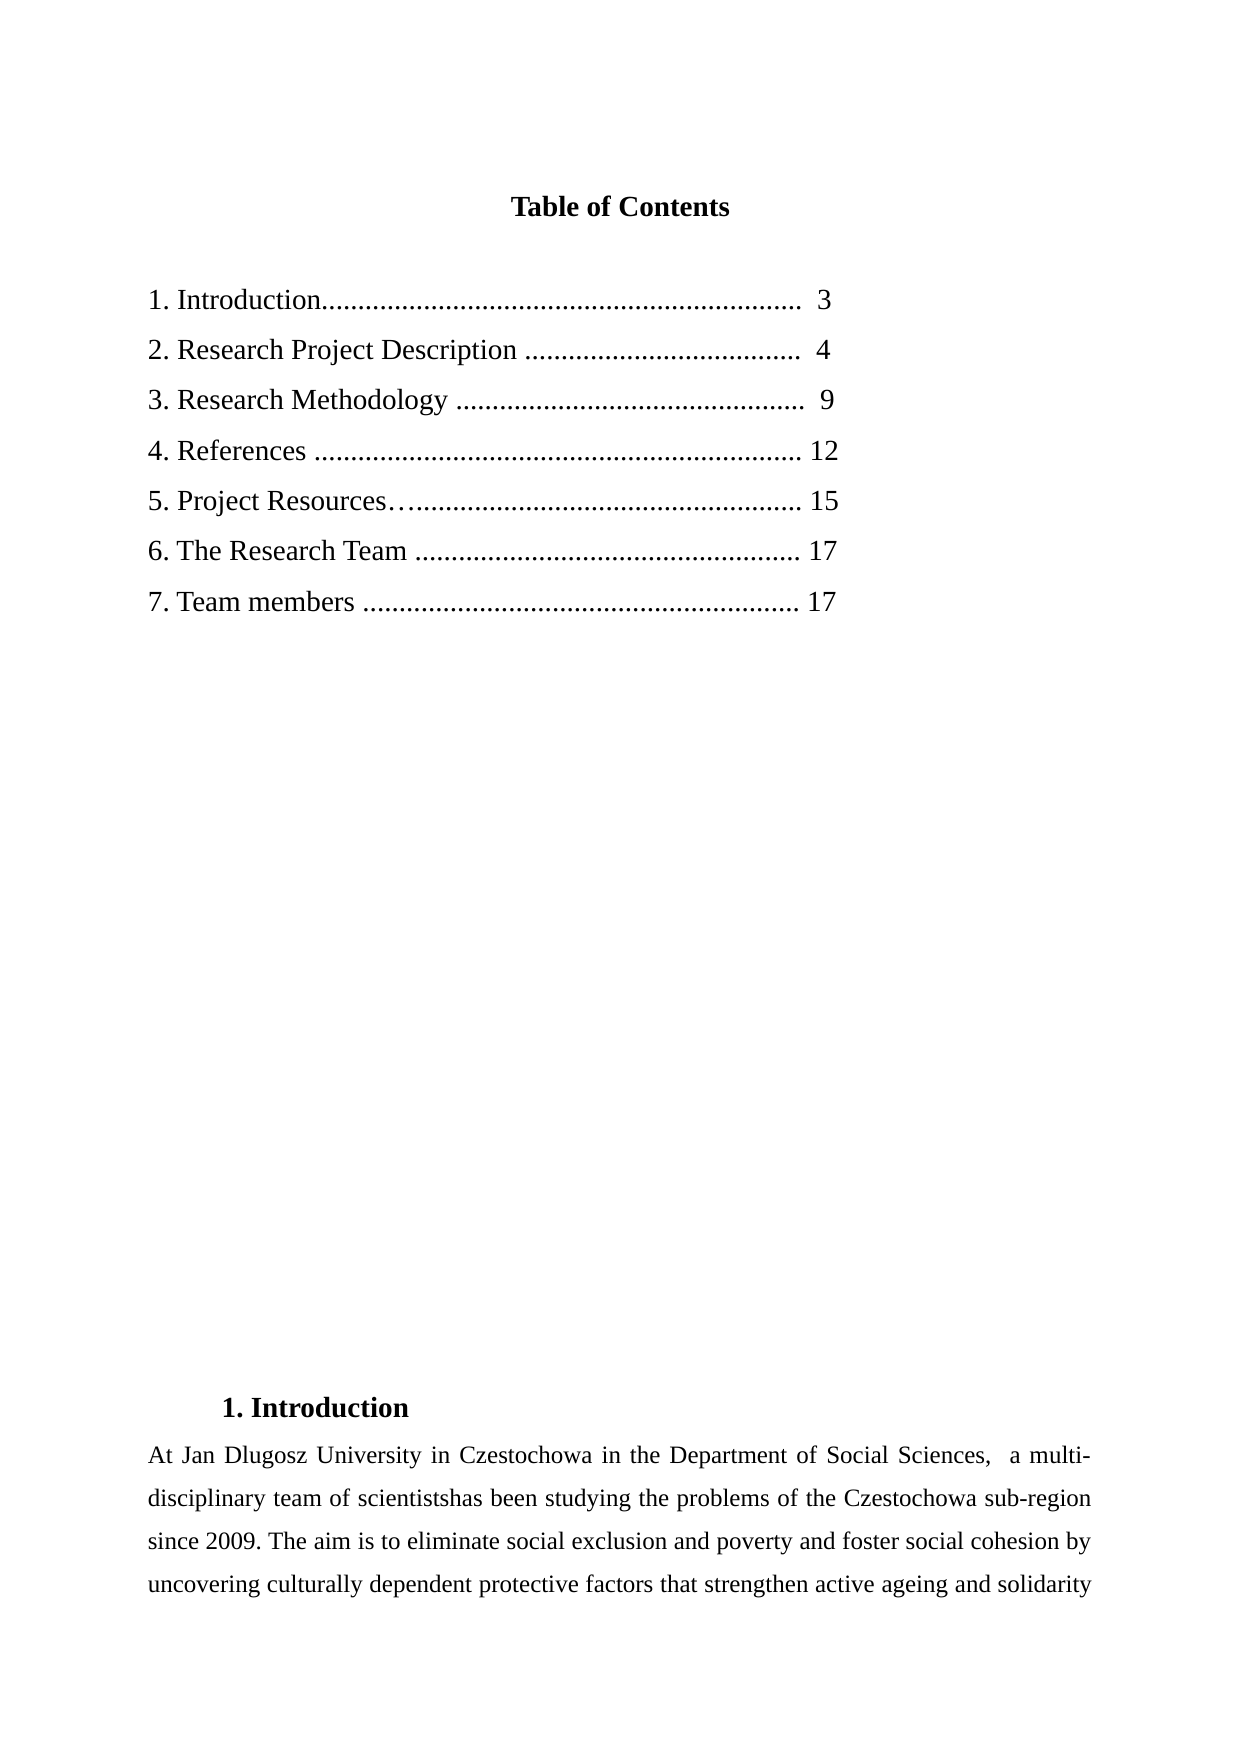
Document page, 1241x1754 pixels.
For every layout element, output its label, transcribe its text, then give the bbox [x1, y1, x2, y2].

text 5. Project Resources…..................................................... 15 [148, 483, 1093, 517]
text 2. Research Project Description ...................................... 4 [148, 332, 1093, 366]
text At Jan Dlugosz University in Czestochowa in the Department of Social Sciences, a multi-disciplinary team of scientistshas been studying the problems of the Czestochowa sub-region since 2009. The aim is to eliminate social exclusion and poverty and foster social cohesion by uncovering culturally dependent protective factors that strengthen active ageing and solidarity [148, 1440, 1093, 1598]
text 7. Team members ............................................................ 17 [148, 584, 1093, 617]
text 4. References ................................................................... 12 [148, 433, 1093, 466]
text 3. Research Methodology ................................................ 9 [148, 382, 1093, 416]
text Table of Contents [148, 189, 1093, 223]
text 1. Introduction.................................................................. 3 [148, 282, 1093, 315]
text 1. Introduction [148, 1390, 1093, 1423]
text 6. The Research Team ..................................................... 17 [148, 533, 1093, 567]
